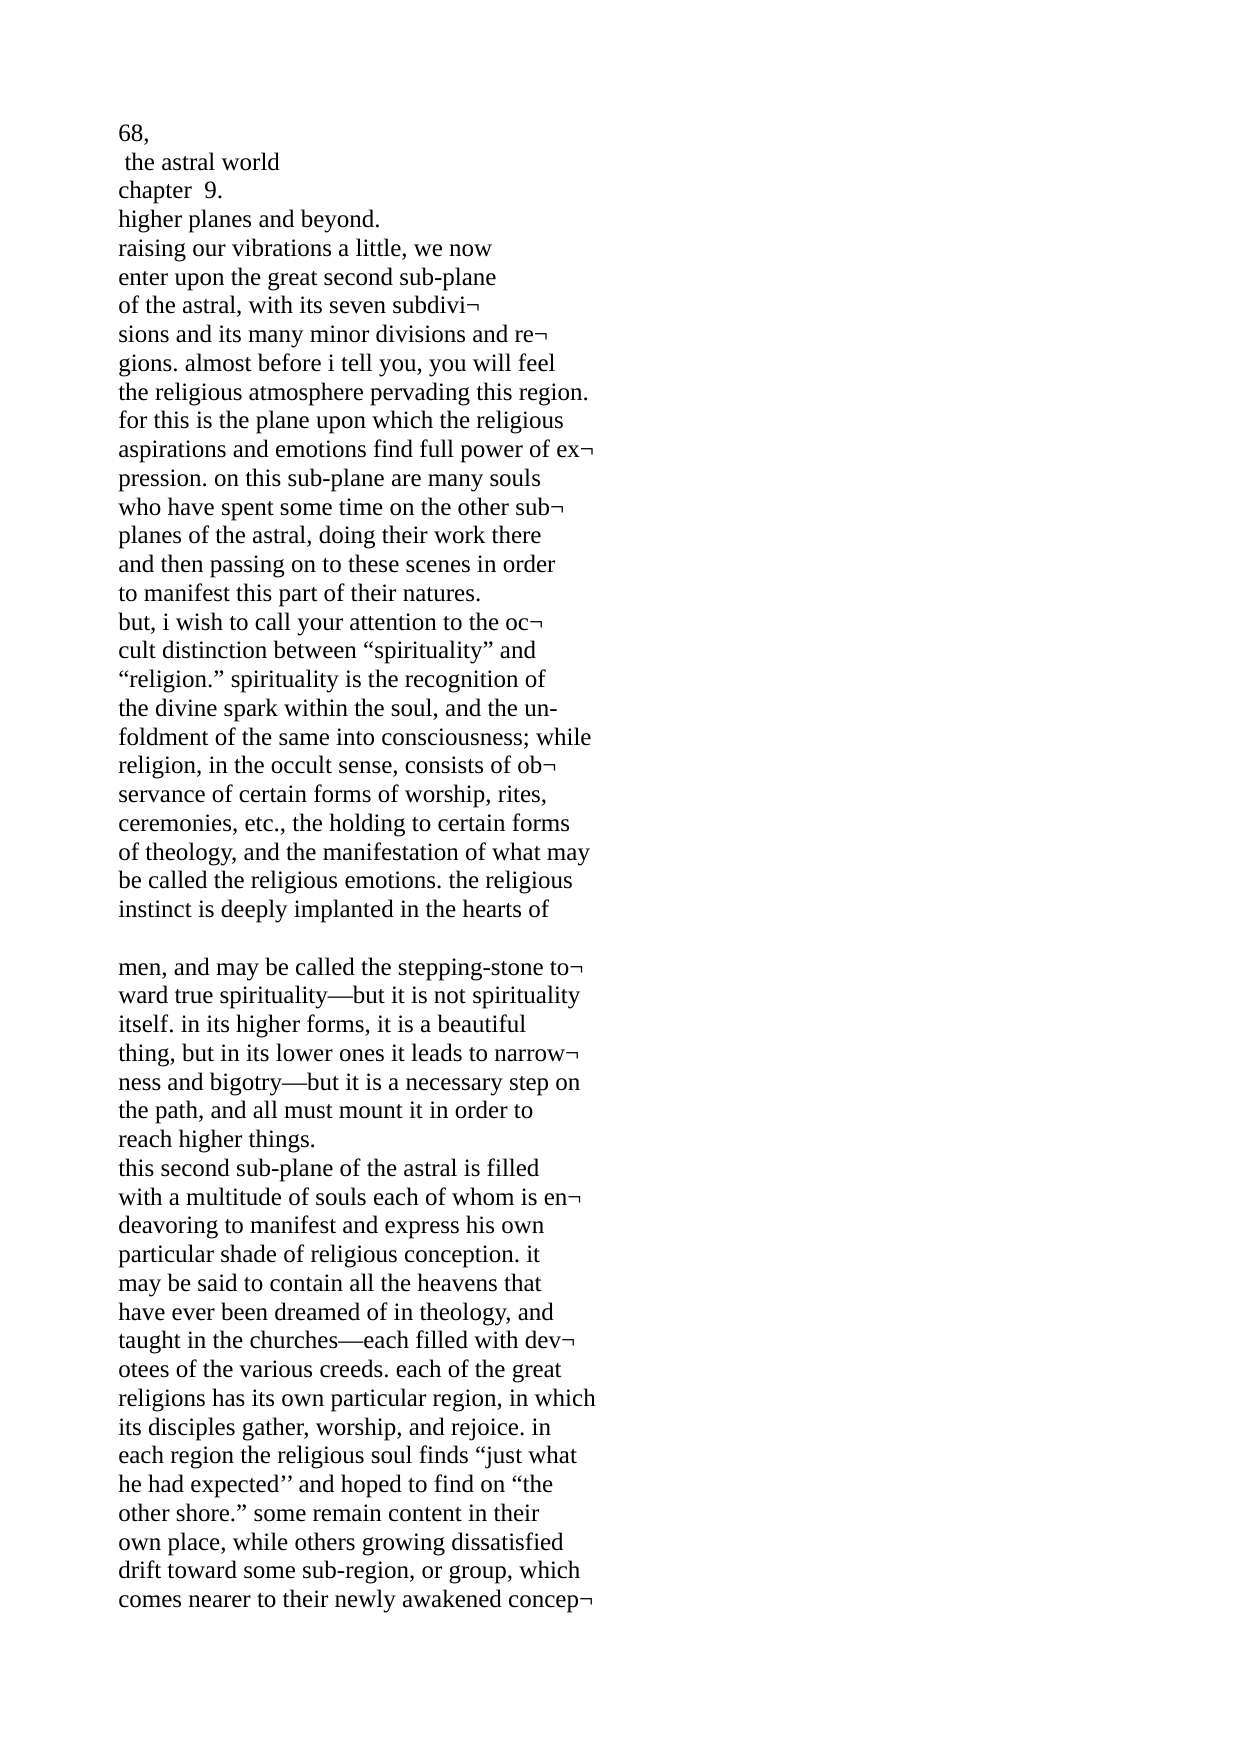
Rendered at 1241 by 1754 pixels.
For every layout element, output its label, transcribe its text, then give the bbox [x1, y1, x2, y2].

text reach higher things. [118, 1124, 1122, 1153]
text own place, while others growing dissatisfied [118, 1527, 1122, 1556]
text deavoring to manifest and express his own [118, 1211, 1122, 1239]
text comes nearer to their newly awakened concep¬ [118, 1584, 1122, 1613]
text raising our vibrations a little, we now [118, 233, 1122, 262]
text each region the religious soul finds “just what [118, 1441, 1122, 1469]
text pression. on this sub-plane are many souls [118, 463, 1122, 492]
text ceremonies, etc., the holding to certain forms [118, 808, 1122, 837]
text religions has its own particular region, in which [118, 1383, 1122, 1412]
text religion, in the occult sense, consists of ob¬ [118, 751, 1122, 779]
text instinct is deeply implanted in the hearts of [118, 894, 1122, 923]
text this second sub-plane of the astral is filled [118, 1153, 1122, 1182]
text thing, but in its lower ones it leads to narrow¬ [118, 1038, 1122, 1067]
text foldment of the same into consciousness; while [118, 722, 1122, 751]
text gions. almost before i tell you, you will feel [118, 348, 1122, 377]
text 68, [118, 118, 1122, 147]
text the astral world [118, 147, 1122, 176]
text drift toward some sub-region, or group, which [118, 1556, 1122, 1584]
text itself. in its higher forms, it is a beautiful [118, 1009, 1122, 1038]
text other shore.” some remain content in their [118, 1498, 1122, 1527]
text he had expected’’ and hoped to find on “the [118, 1469, 1122, 1498]
text with a multitude of souls each of whom is en¬ [118, 1182, 1122, 1211]
text particular shade of religious conception. it [118, 1239, 1122, 1268]
text of the astral, with its seven subdivi¬ [118, 291, 1122, 319]
text the path, and all must mount it in order to [118, 1096, 1122, 1124]
text men, and may be called the stepping-stone to¬ [118, 952, 1122, 981]
text to manifest this part of their natures. [118, 578, 1122, 607]
text for this is the plane upon which the religious [118, 406, 1122, 434]
text higher planes and beyond. [118, 204, 1122, 233]
text enter upon the great second sub-plane [118, 262, 1122, 291]
text but, i wish to call your attention to the oc¬ [118, 607, 1122, 636]
text “religion.” spirituality is the recognition of [118, 664, 1122, 693]
text the divine spark within the soul, and the un- [118, 693, 1122, 722]
text have ever been dreamed of in theology, and [118, 1297, 1122, 1326]
text the religious atmosphere pervading this region. [118, 377, 1122, 406]
text of theology, and the manifestation of what may [118, 837, 1122, 866]
text planes of the astral, doing their work there [118, 521, 1122, 549]
text ward true spirituality—but it is not spirituality [118, 981, 1122, 1009]
text servance of certain forms of worship, rites, [118, 779, 1122, 808]
text taught in the churches—each filled with dev¬ [118, 1326, 1122, 1354]
text otees of the various creeds. each of the great [118, 1354, 1122, 1383]
text aspirations and emotions find full power of ex¬ [118, 434, 1122, 463]
text be called the religious emotions. the religious [118, 866, 1122, 894]
text may be said to contain all the heavens that [118, 1268, 1122, 1297]
text cult distinction between “spirituality” and [118, 636, 1122, 664]
text sions and its many minor divisions and re¬ [118, 319, 1122, 348]
text its disciples gather, worship, and rejoice. in [118, 1412, 1122, 1441]
text ness and bigotry—but it is a necessary step on [118, 1067, 1122, 1096]
text chapter 9. [118, 176, 1122, 204]
text and then passing on to these scenes in order [118, 549, 1122, 578]
text who have spent some time on the other sub¬ [118, 492, 1122, 521]
